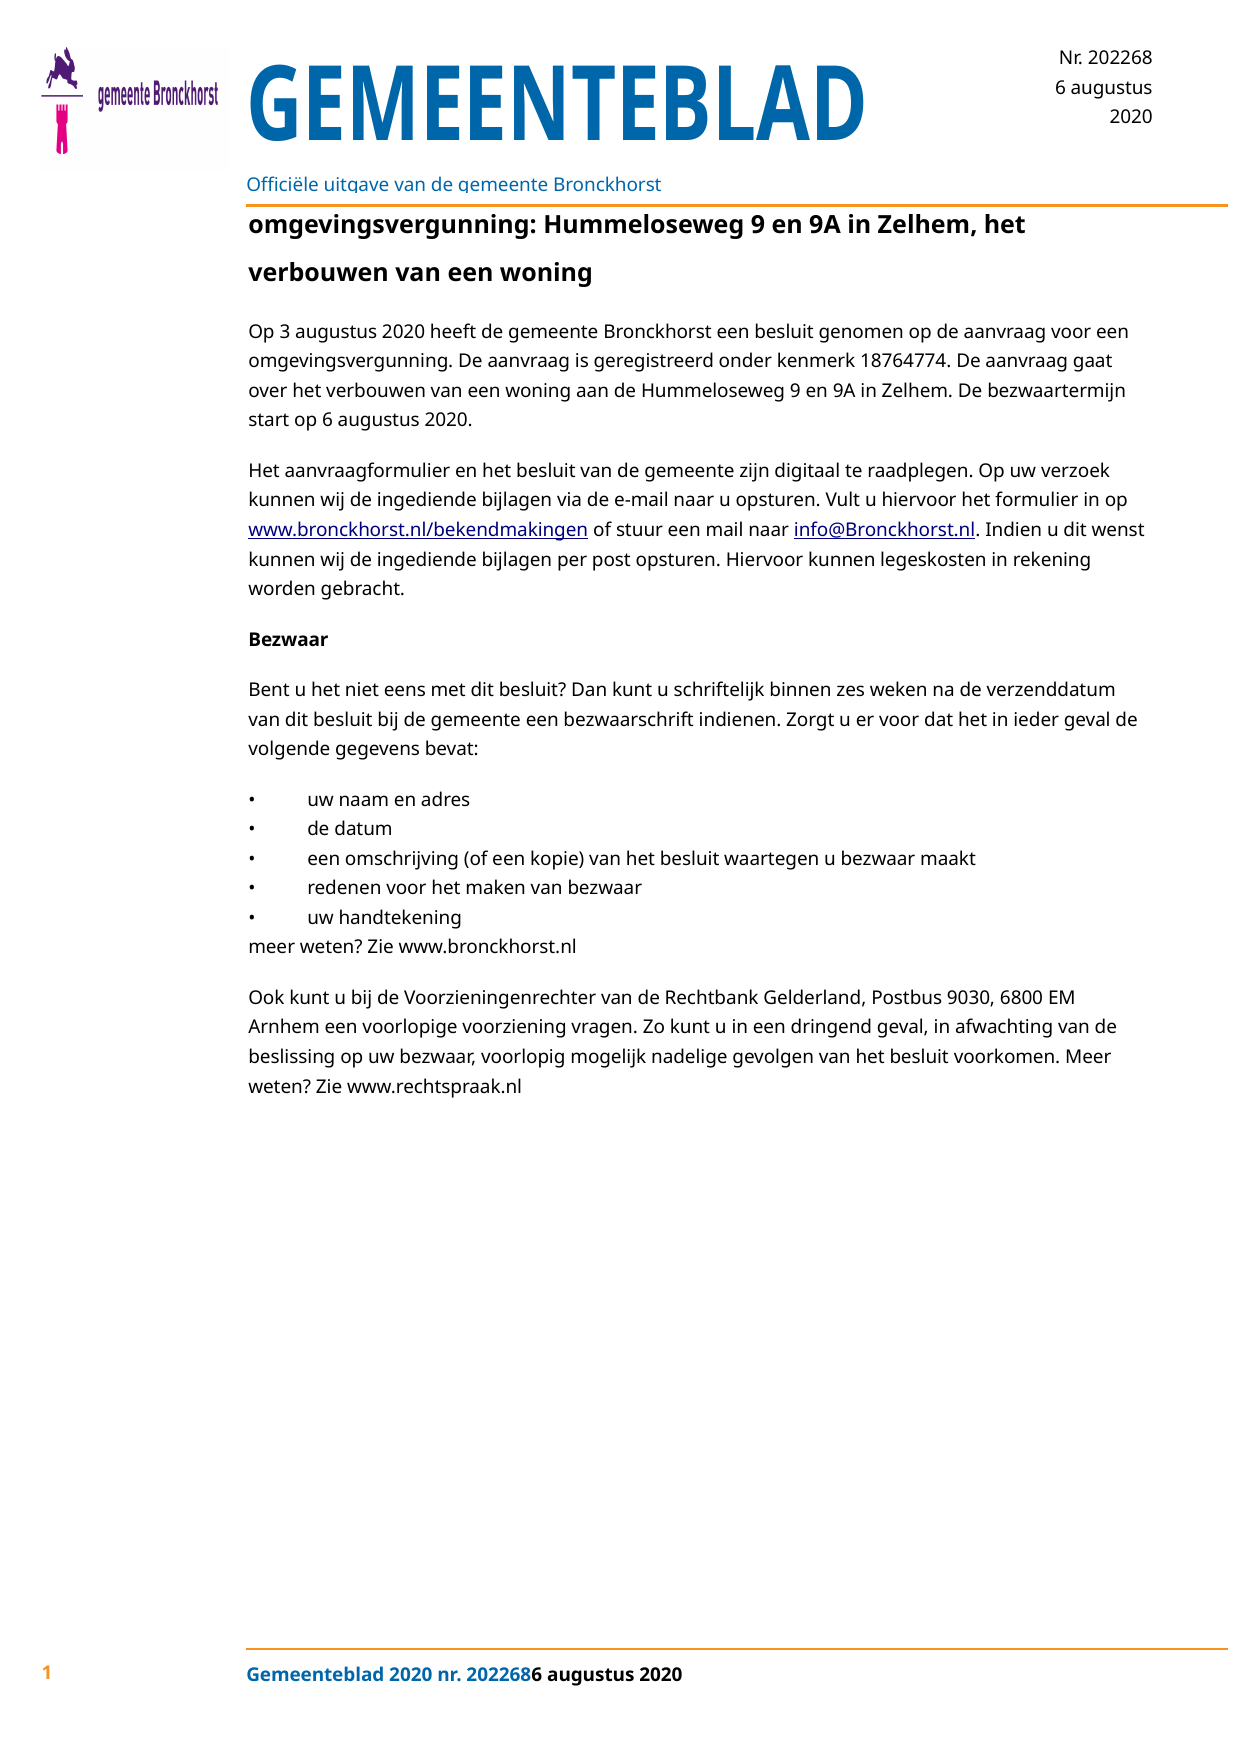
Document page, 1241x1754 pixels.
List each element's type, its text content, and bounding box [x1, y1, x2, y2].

picture [41, 47, 231, 172]
text Het aanvraagformulier en het besluit van de gemeente zijn digitaal te raadplegen. Op uw verzoek kunnen wij de ingediende bijlagen via de e-mail naar u opsturen. Vult u hiervoor het formulier in op www.bronckhorst.nl/bekendmakingen of stuur een mail naar info@Bronckhorst.nl. Indien u dit wenst kunnen wij de ingediende bijlagen per post opsturen. Hiervoor kunnen legeskosten in rekening worden gebracht. [248, 457, 1152, 601]
list redenen voor het maken van bezwaar [248, 874, 1152, 900]
list uw handtekening [248, 904, 1152, 930]
list uw naam en adres [248, 786, 1152, 812]
list een omschrijving (of een kopie) van het besluit waartegen u bezwaar maakt [248, 845, 1152, 871]
text Op 3 augustus 2020 heeft de gemeente Bronckhorst een besluit genomen op de aanvraag voor een omgevingsvergunning. De aanvraag is geregistreerd onder kenmerk 18764774. De aanvraag gaat over het verbouwen van een woning aan de Hummeloseweg 9 en 9A in Zelhem. De bezwaartermijn start op 6 augustus 2020. [248, 318, 1152, 432]
list de datum [248, 815, 1152, 841]
text Bent u het niet eens met dit besluit? Dan kunt u schriftelijk binnen zes weken na de verzenddatum van dit besluit bij de gemeente een bezwaarschrift indienen. Zorgt u er voor dat het in ieder geval de volgende gegevens bevat: [248, 676, 1152, 761]
text omgevingsvergunning: Hummeloseweg 9 en 9A in Zelhem, het verbouwen van een woning [248, 207, 1152, 288]
text Ook kunt u bij de Voorzieningenrechter van de Rechtbank Gelderland, Postbus 9030, 6800 EM Arnhem een voorlopige voorziening vragen. Zo kunt u in een dringend geval, in afwachting van de beslissing op uw bezwaar, voorlopig mogelijk nadelige gevolgen van het besluit voorkomen. Meer weten? Zie www.rechtspraak.nl [248, 984, 1152, 1099]
text meer weten? Zie www.bronckhorst.nl [248, 934, 1152, 959]
text Bezwaar [248, 626, 1152, 652]
